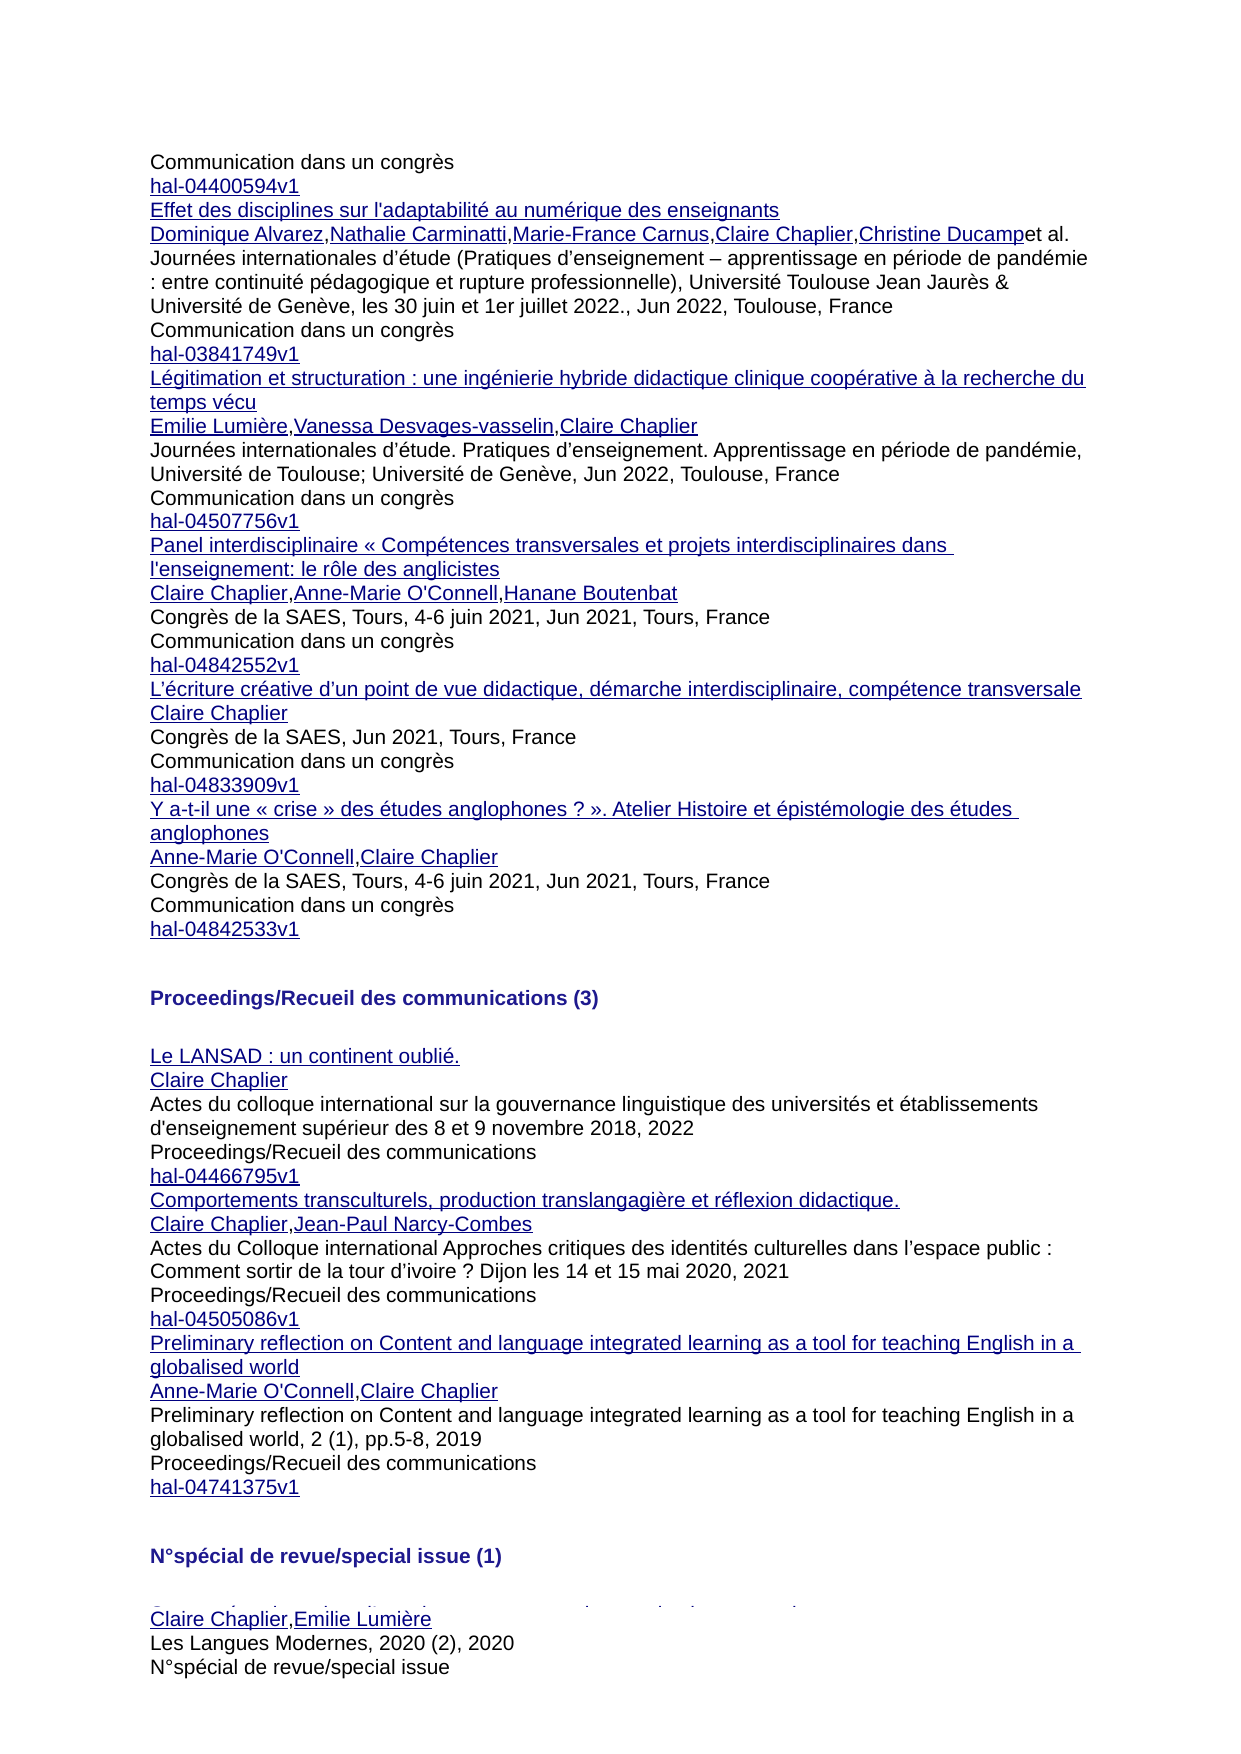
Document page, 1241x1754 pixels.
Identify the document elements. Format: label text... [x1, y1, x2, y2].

table_header Le LANSAD : un continent oublié. Claire Chaplier Actes du colloque international sur la gouvernance linguistique des universités et établissements d'enseignement supérieur des 8 et 9 novembre 2018, 2022 Proceedings/Recueil des communications hal-04466795v1 [150, 1044, 1090, 1187]
table_cell Preliminary reflection on Content and language integrated learning as a tool for teaching English in a globalised world Anne-Marie O'Connell,Claire Chaplier Preliminary reflection on Content and language integrated learning as a tool for teaching English in a globalised world, 2 (1), pp.5-8, 2019 Proceedings/Recueil des communications hal-04741375v1 [150, 1331, 1090, 1499]
table_header Sens et émotions dans l’enseignement-apprentissage des langues-cultures Claire Chaplier,Emilie Lumière Les Langues Modernes, 2020 (2), 2020 N°spécial de revue/special issue hal-03430360v1 [150, 1602, 1090, 1679]
table_cell Comportements transculturels, production translangagière et réflexion didactique. Claire Chaplier,Jean-Paul Narcy-Combes Actes du Colloque international Approches critiques des identités culturelles dans l’espace public : Comment sortir de la tour d’ivoire ? Dijon les 14 et 15 mai 2020, 2021 Proceedings/Recueil des communications hal-04505086v1 [150, 1188, 1090, 1331]
subtitle N°spécial de revue/special issue (1) [150, 1544, 1090, 1568]
table_cell L’écriture créative d’un point de vue didactique, démarche interdisciplinaire, compétence transversale Claire Chaplier Congrès de la SAES, Jun 2021, Tours, France Communication dans un congrès hal-04833909v1 [150, 677, 1090, 797]
table_cell Panel interdisciplinaire « Compétences transversales et projets interdisciplinaires dans l'enseignement: le rôle des anglicistes Claire Chaplier,Anne-Marie O'Connell,Hanane Boutenbat Congrès de la SAES, Tours, 4-6 juin 2021, Jun 2021, Tours, France Communication dans un congrès hal-04842552v1 [150, 533, 1090, 677]
table_cell Communication dans un congrès hal-04400594v1 [150, 150, 1090, 198]
subtitle Proceedings/Recueil des communications (3) [150, 985, 1090, 1009]
table_cell Effet des disciplines sur l'adaptabilité au numérique des enseignants Dominique Alvarez,Nathalie Carminatti,Marie-France Carnus,Claire Chaplier,Christine Ducampet al. Journées internationales d’étude (Pratiques d’enseignement – apprentissage en période de pandémie : entre continuité pédagogique et rupture professionnelle), Université Toulouse Jean Jaurès & Université de Genève, les 30 juin et 1er juillet 2022., Jun 2022, Toulouse, France Communication dans un congrès hal-03841749v1 [150, 198, 1090, 366]
table_cell Légitimation et structuration : une ingénierie hybride didactique clinique coopérative à la recherche du temps vécu Emilie Lumière,Vanessa Desvages-vasselin,Claire Chaplier Journées internationales d’étude. Pratiques d’enseignement. Apprentissage en période de pandémie, Université de Toulouse; Université de Genève, Jun 2022, Toulouse, France Communication dans un congrès hal-04507756v1 [150, 366, 1090, 533]
table_cell Y a-t-il une « crise » des études anglophones ? ». Atelier Histoire et épistémologie des études anglophones Anne-Marie O'Connell,Claire Chaplier Congrès de la SAES, Tours, 4-6 juin 2021, Jun 2021, Tours, France Communication dans un congrès hal-04842533v1 [150, 797, 1090, 941]
